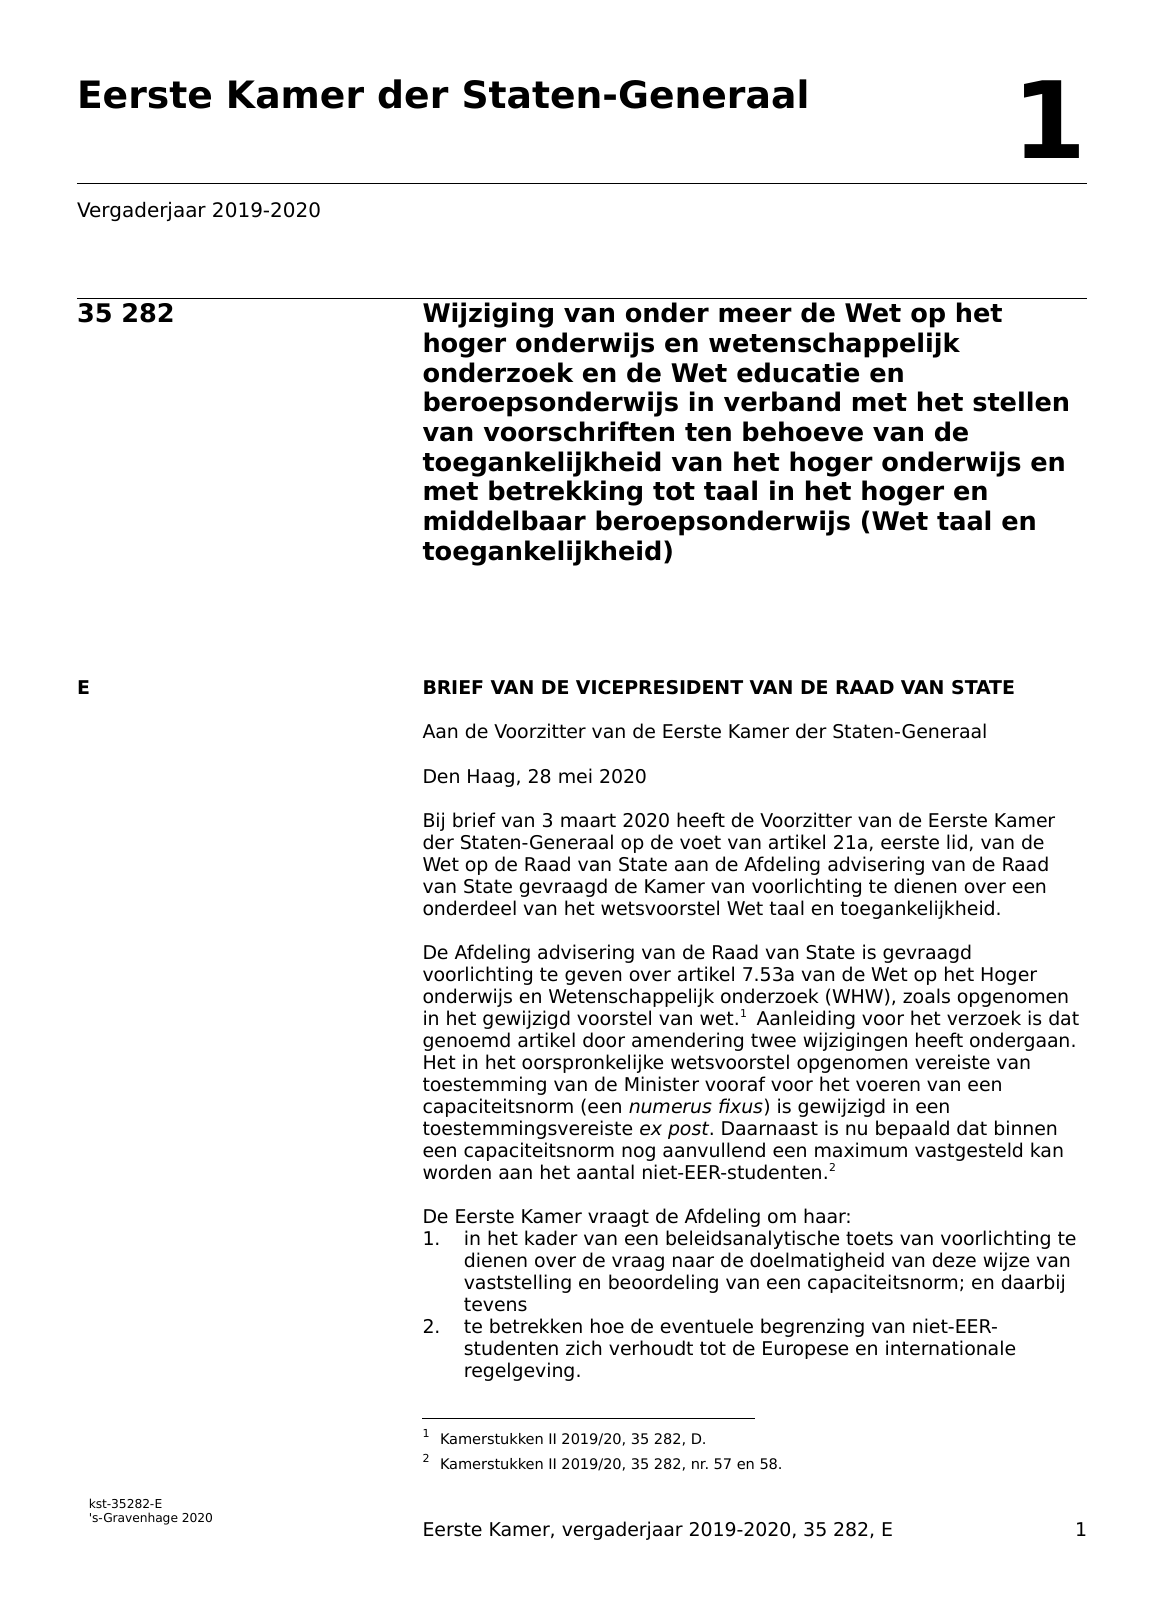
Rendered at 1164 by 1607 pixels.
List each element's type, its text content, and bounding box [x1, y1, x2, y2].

text 's-Gravenhage 2020 [88, 1511, 323, 1525]
text Kamerstukken II 2019/20, 35 282, nr. 57 en 58. [422, 1452, 1087, 1474]
subtitle E BRIEF VAN DE VICEPRESIDENT VAN DE RAAD VAN STATE [77, 677, 1087, 699]
text kst-35282-E [88, 1497, 323, 1511]
text Bij brief van 3 maart 2020 heeft de Voorzitter van de Eerste Kamer der Staten-Generaal op de voet van artikel 21a, eerste lid, van de Wet op de Raad van State aan de Afdeling advisering van de Raad van State gevraagd de Kamer van voorlichting te dienen over een onderdeel van het wetsvoorstel Wet taal en toegankelijkheid. [422, 810, 1087, 919]
text Aan de Voorzitter van de Eerste Kamer der Staten-Generaal [422, 721, 1087, 743]
subtitle 35 282 Wijziging van onder meer de Wet op het hoger onderwijs en wetenschappelijk onderzoek en de Wet educatie en beroepsonderwijs in verband met het stellen van voorschriften ten behoeve van de toegankelijkheid van het hoger onderwijs en met betrekking tot taal in het hoger en middelbaar beroepsonderwijs (Wet taal en toegankelijkheid) [77, 299, 1087, 566]
text De Afdeling advisering van de Raad van State is gevraagd voorlichting te geven over artikel 7.53a van de Wet op het Hoger onderwijs en Wetenschappelijk onderzoek (WHW), zoals opgenomen in het gewijzigd voorstel van wet. Aanleiding voor het verzoek is dat genoemd artikel door amendering twee wijzigingen heeft ondergaan. Het in het oorspronkelijke wetsvoorstel opgenomen vereiste van toestemming van de Minister vooraf voor het voeren van een capaciteitsnorm (een numerus fixus) is gewijzigd in een toestemmingsvereiste ex post. Daarnaast is nu bepaald dat binnen een capaciteitsnorm nog aanvullend een maximum vastgesteld kan worden aan het aantal niet-EER-studenten. [422, 942, 1087, 1183]
text De Eerste Kamer vraagt de Afdeling om haar: [422, 1206, 1087, 1228]
table_header 1 [886, 59, 1087, 183]
text 2. te betrekken hoe de eventuele begrenzing van niet-EER-studenten zich verhoudt tot de Europese en internationale regelgeving. [422, 1316, 1087, 1382]
table_cell Vergaderjaar 2019-2020 [77, 184, 1087, 298]
text 1. in het kader van een beleidsanalytische toets van voorlichting te dienen over de vraag naar de doelmatigheid van deze wijze van vaststelling en beoordeling van een capaciteitsnorm; en daarbij tevens [422, 1228, 1087, 1316]
text Kamerstukken II 2019/20, 35 282, D. [422, 1427, 1087, 1449]
table_header Eerste Kamer der Staten-Generaal [77, 59, 886, 183]
text Den Haag, 28 mei 2020 [422, 766, 1087, 787]
